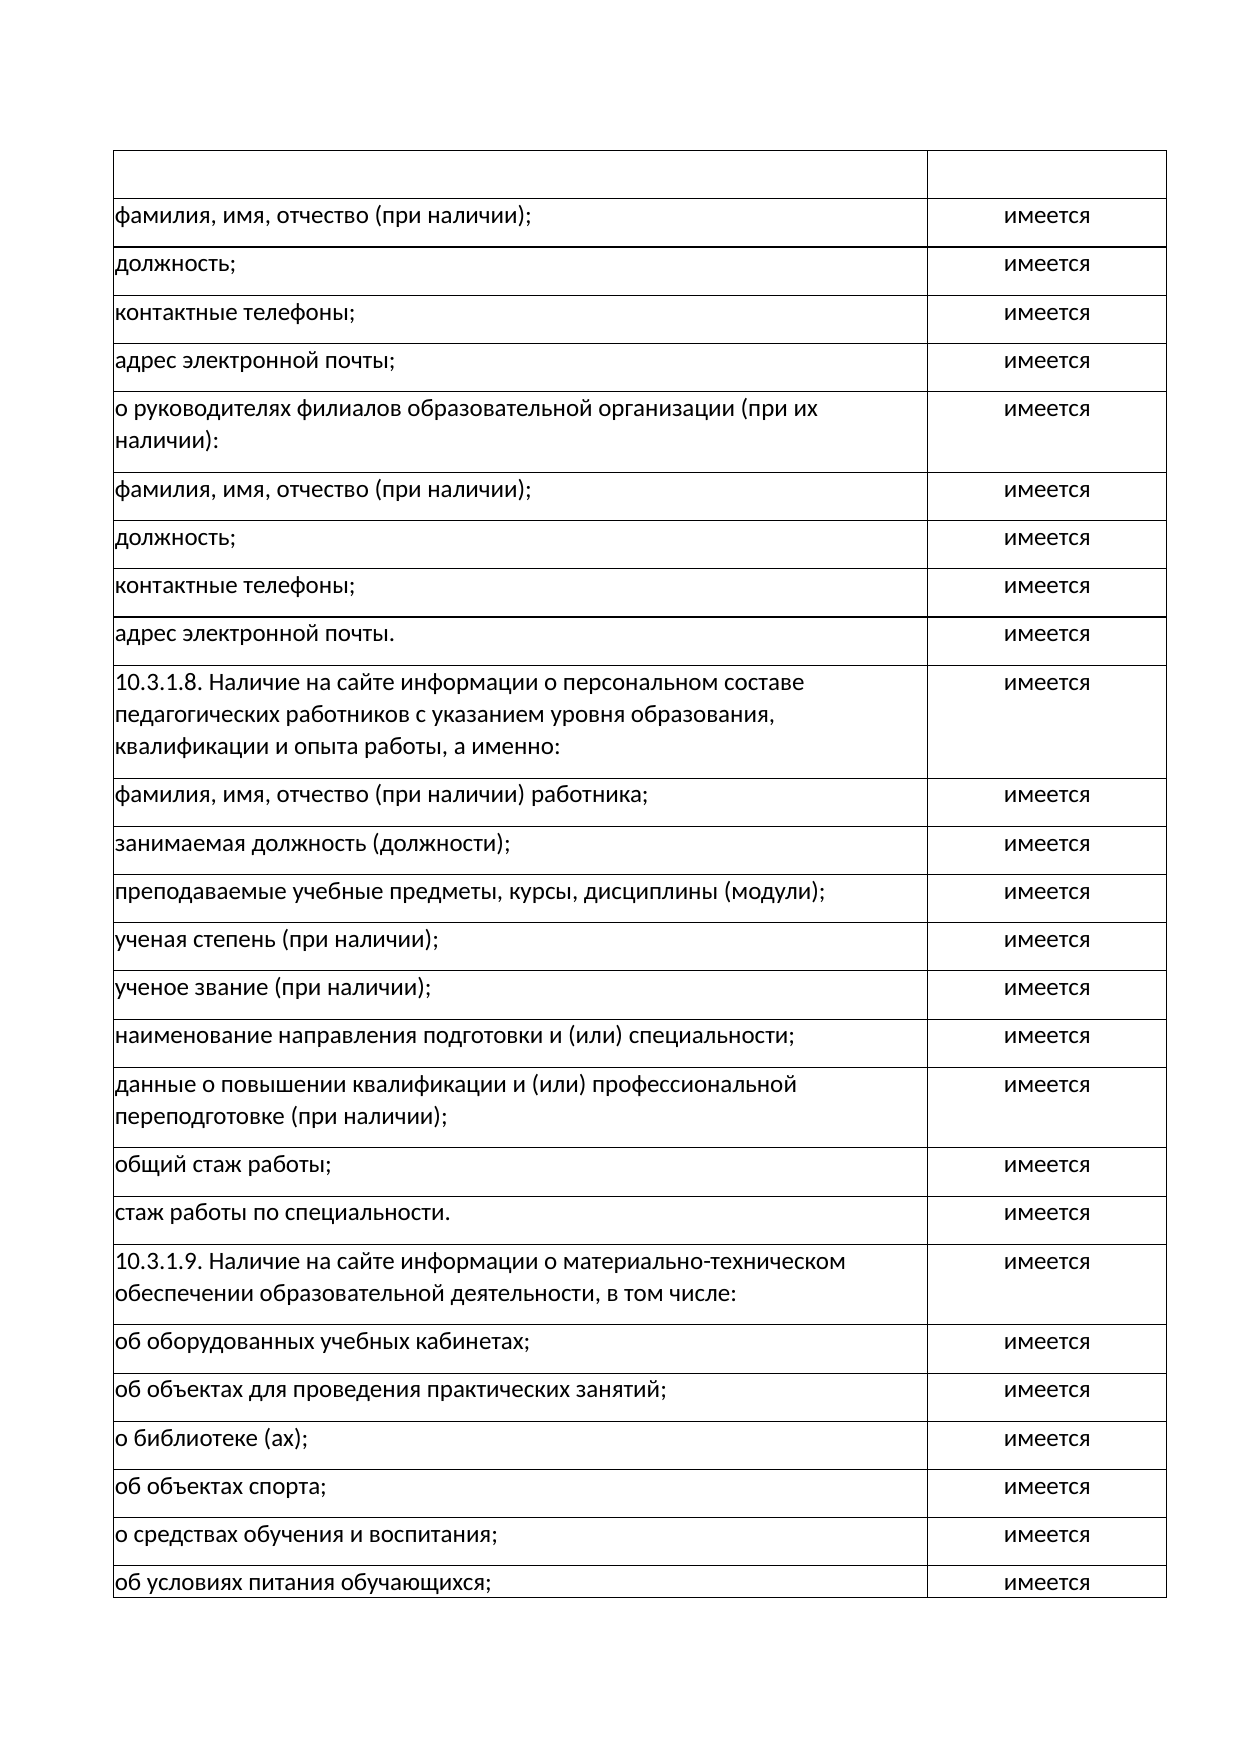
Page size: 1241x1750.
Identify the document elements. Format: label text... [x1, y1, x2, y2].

table_cell должность; [114, 248, 927, 295]
table_cell о библиотеке (ах); [114, 1422, 927, 1469]
table_cell имеется [928, 1566, 1166, 1597]
table_cell имеется [928, 1245, 1166, 1324]
table_cell имеется [928, 618, 1166, 664]
table_cell имеется [928, 296, 1166, 343]
table_cell ученая степень (при наличии); [114, 923, 927, 970]
table_cell имеется [928, 1068, 1166, 1147]
table_cell [928, 151, 1166, 198]
table_cell имеется [928, 248, 1166, 295]
table_cell имеется [928, 1470, 1166, 1517]
table_cell имеется [928, 1148, 1166, 1196]
table_cell стаж работы по специальности. [114, 1197, 927, 1244]
table_cell имеется [928, 521, 1166, 568]
table_cell имеется [928, 392, 1166, 472]
table_cell данные о повышении квалификации и (или) профессиональной переподготовке (при наличии); [114, 1068, 927, 1147]
table_cell об условиях питания обучающихся; [114, 1566, 927, 1597]
table_cell 10.3.1.9. Наличие на сайте информации о материально-техническом обеспечении образовательной деятельности, в том числе: [114, 1245, 927, 1324]
table_cell имеется [928, 1325, 1166, 1372]
table_cell преподаваемые учебные предметы, курсы, дисциплины (модули); [114, 875, 927, 922]
table_cell имеется [928, 569, 1166, 616]
table_cell об объектах для проведения практических занятий; [114, 1374, 927, 1421]
table_cell фамилия, имя, отчество (при наличии); [114, 199, 927, 246]
table_cell занимаемая должность (должности); [114, 827, 927, 874]
table_cell адрес электронной почты; [114, 344, 927, 391]
table_cell ученое звание (при наличии); [114, 971, 927, 1018]
table_cell имеется [928, 779, 1166, 826]
table_cell фамилия, имя, отчество (при наличии); [114, 473, 927, 520]
table_cell контактные телефоны; [114, 569, 927, 616]
table_cell имеется [928, 1020, 1166, 1067]
table_cell 10.3.1.8. Наличие на сайте информации о персональном составе педагогических работников с указанием уровня образования, квалификации и опыта работы, а именно: [114, 666, 927, 777]
table_cell имеется [928, 1197, 1166, 1244]
table_cell о руководителях филиалов образовательной организации (при их наличии): [114, 392, 927, 472]
table_cell имеется [928, 344, 1166, 391]
table_cell адрес электронной почты. [114, 618, 927, 664]
table_cell имеется [928, 827, 1166, 874]
table_cell о средствах обучения и воспитания; [114, 1518, 927, 1565]
table_cell общий стаж работы; [114, 1148, 927, 1196]
table_cell должность; [114, 521, 927, 568]
table_cell наименование направления подготовки и (или) специальности; [114, 1020, 927, 1067]
table_cell имеется [928, 1422, 1166, 1469]
table_cell имеется [928, 199, 1166, 246]
table_cell контактные телефоны; [114, 296, 927, 343]
table_cell имеется [928, 473, 1166, 520]
table_cell об объектах спорта; [114, 1470, 927, 1517]
table_cell [114, 151, 927, 198]
table_cell имеется [928, 666, 1166, 777]
table_cell об оборудованных учебных кабинетах; [114, 1325, 927, 1372]
table_cell имеется [928, 923, 1166, 970]
table_cell имеется [928, 1518, 1166, 1565]
table_cell имеется [928, 971, 1166, 1018]
table_cell фамилия, имя, отчество (при наличии) работника; [114, 779, 927, 826]
table_cell имеется [928, 1374, 1166, 1421]
table_cell имеется [928, 875, 1166, 922]
